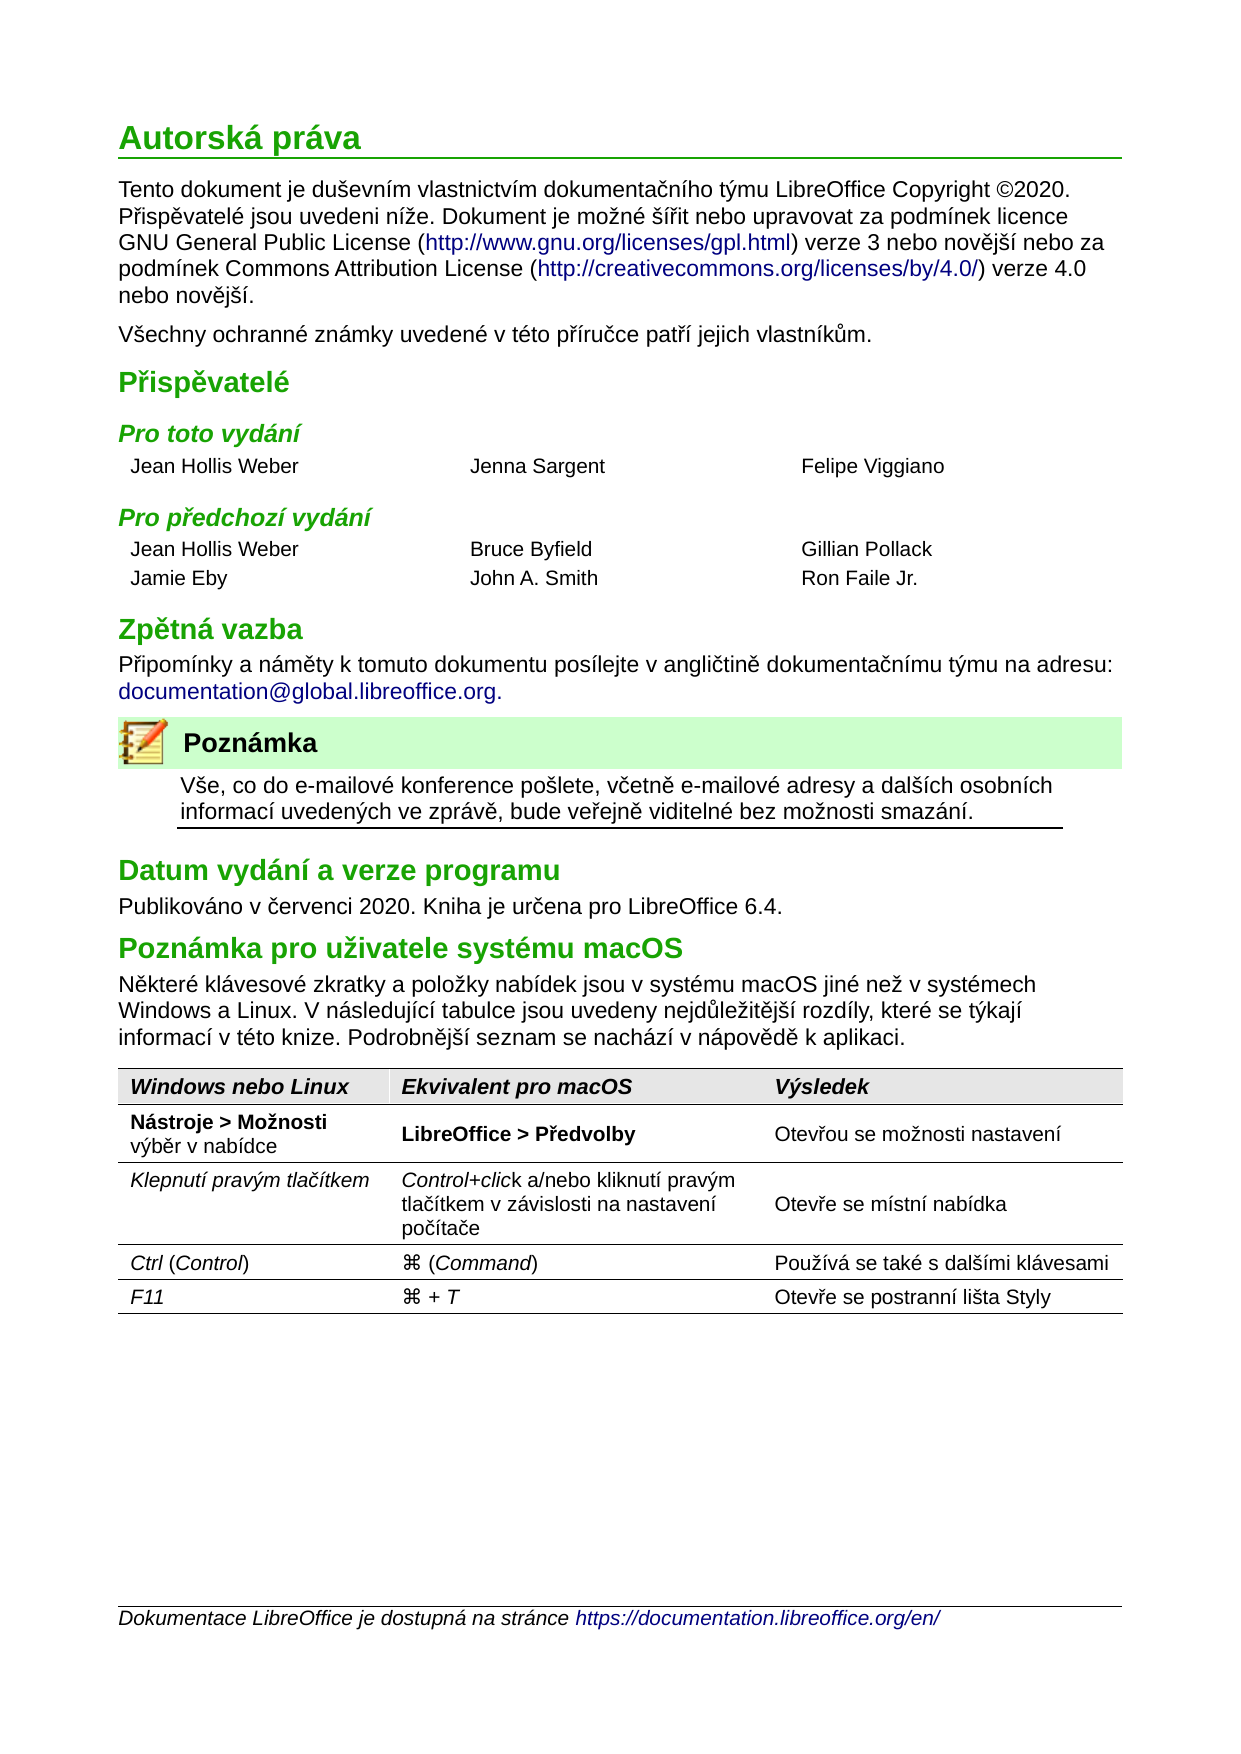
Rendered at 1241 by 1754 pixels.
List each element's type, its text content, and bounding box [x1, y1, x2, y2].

table_cell ⌘ (Command) [390, 1245, 762, 1279]
table_cell Otevře se postranní lišta Styly [762, 1280, 1123, 1313]
subtitle Datum vydání a verze programu [118, 853, 1122, 887]
table_header Jean Hollis Weber [118, 454, 458, 482]
table_cell Jamie Eby [118, 566, 458, 594]
table_cell Nástroje > Možnosti výběr v nabídce [118, 1105, 389, 1162]
table_cell Klepnutí pravým tlačítkem [118, 1163, 389, 1244]
table_header Gillian Pollack [789, 537, 1122, 566]
text Všechny ochranné známky uvedené v této příručce patří jejich vlastníkům. [118, 321, 1122, 347]
table_cell Otevře se místní nabídka [762, 1163, 1123, 1244]
table_cell LibreOffice > Předvolby [390, 1105, 762, 1162]
table_cell Control+click a/nebo kliknutí pravým tlačítkem v závislosti na nastavení počítače [390, 1163, 762, 1244]
table_cell F11 [118, 1280, 389, 1313]
table_header Windows nebo Linux [118, 1069, 389, 1103]
table_header Výsledek [762, 1069, 1123, 1103]
subtitle Pro předchozí vydání [118, 503, 1122, 531]
text Některé klávesové zkratky a položky nabídek jsou v systému macOS jiné než v systémech Windows a Linux. V následující tabulce jsou uvedeny nejdůležitější rozdíly, které se týkají informací v této knize. Podrobnější seznam se nachází v nápovědě k aplikaci. [118, 971, 1122, 1050]
subtitle Poznámka pro uživatele systému macOS [118, 931, 1122, 965]
table_cell Ctrl (Control) [118, 1245, 389, 1279]
subtitle Pro toto vydání [118, 419, 1122, 448]
picture [119, 717, 170, 768]
subtitle Zpětná vazba [118, 612, 1122, 645]
text Tento dokument je duševním vlastnictvím dokumentačního týmu LibreOffice Copyright ©2020. Přispěvatelé jsou uvedeni níže. Dokument je možné šířit nebo upravovat za podmínek licence GNU General Public License (http://www.gnu.org/licenses/gpl.html) verze 3 nebo novější nebo za podmínek Commons Attribution License (http://creativecommons.org/licenses/by/4.0/) verze 4.0 nebo novější. [118, 176, 1122, 308]
text Připomínky a náměty k tomuto dokumentu posílejte v angličtině dokumentačnímu týmu na adresu: documentation@global.libreoffice.org. [118, 651, 1122, 704]
table_header Ekvivalent pro macOS [390, 1069, 762, 1103]
table_cell Používá se také s dalšími klávesami [762, 1245, 1123, 1279]
text Vše, co do e-mailové konference pošlete, včetně e-mailové adresy a dalších osobních informací uvedených ve zprávě, bude veřejně viditelné bez možnosti smazání. [177, 769, 1063, 827]
table_cell Otevřou se možnosti nastavení [762, 1105, 1123, 1162]
text Publikováno v červenci 2020. Kniha je určena pro LibreOffice 6.4. [118, 893, 1122, 919]
subtitle Přispěvatelé [118, 365, 1122, 398]
table_cell ⌘ + T [390, 1280, 762, 1313]
table_cell John A. Smith [458, 566, 789, 594]
subtitle Autorská práva [118, 118, 1122, 157]
table_header Jean Hollis Weber [118, 537, 458, 566]
table_header Bruce Byfield [458, 537, 789, 566]
subtitle Poznámka [118, 717, 1122, 769]
table_header Felipe Viggiano [789, 454, 1122, 482]
table_header Jenna Sargent [458, 454, 789, 482]
table_cell Ron Faile Jr. [789, 566, 1122, 594]
